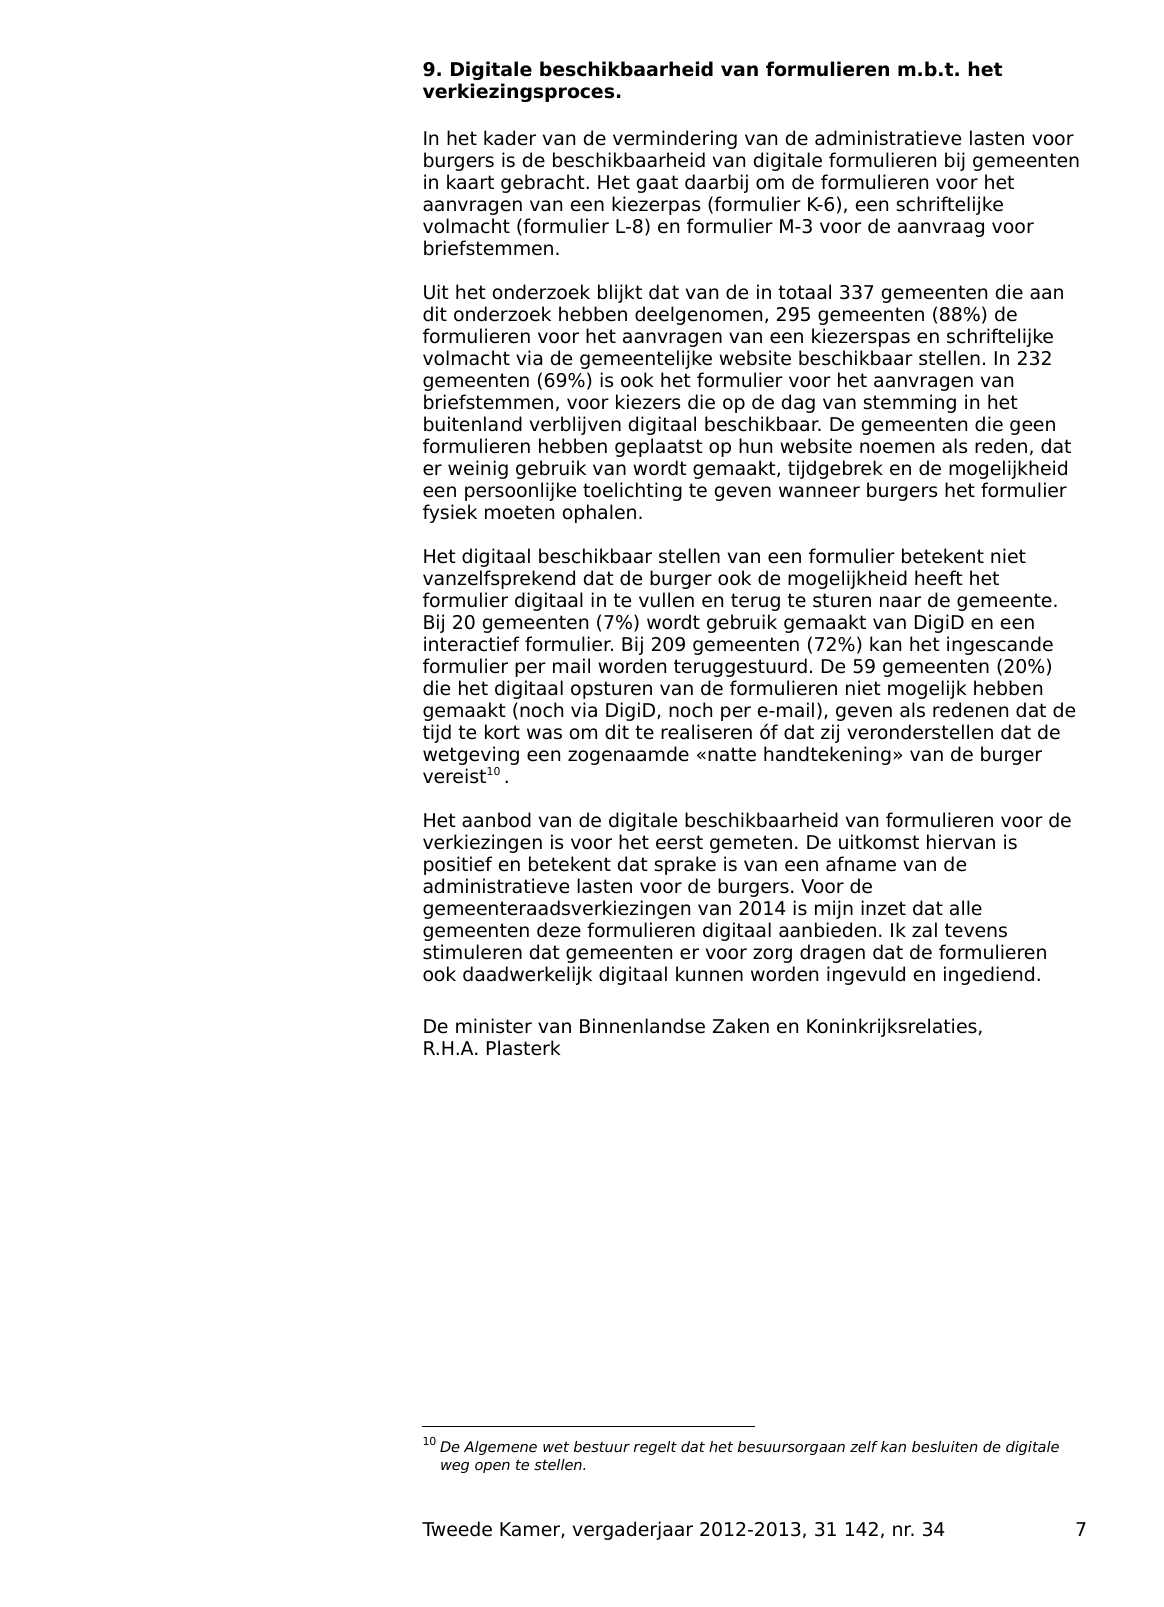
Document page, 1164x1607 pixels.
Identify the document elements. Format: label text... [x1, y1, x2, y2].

text De Algemene wet bestuur regelt dat het besuursorgaan zelf kan besluiten de digitale weg open te stellen. [422, 1435, 1087, 1474]
subtitle 9. Digitale beschikbaarheid van formulieren m.b.t. het verkiezingsproces. [422, 59, 1087, 103]
text In het kader van de vermindering van de administratieve lasten voor burgers is de beschikbaarheid van digitale formulieren bij gemeenten in kaart gebracht. Het gaat daarbij om de formulieren voor het aanvragen van een kiezerpas (formulier K-6), een schriftelijke volmacht (formulier L-8) en formulier M-3 voor de aanvraag voor briefstemmen. [422, 128, 1087, 260]
text De minister van Binnenlandse Zaken en Koninkrijksrelaties, R.H.A. Plasterk [422, 1016, 1087, 1060]
text Uit het onderzoek blijkt dat van de in totaal 337 gemeenten die aan dit onderzoek hebben deelgenomen, 295 gemeenten (88%) de formulieren voor het aanvragen van een kiezerspas en schriftelijke volmacht via de gemeentelijke website beschikbaar stellen. In 232 gemeenten (69%) is ook het formulier voor het aanvragen van briefstemmen, voor kiezers die op de dag van stemming in het buitenland verblijven digitaal beschikbaar. De gemeenten die geen formulieren hebben geplaatst op hun website noemen als reden, dat er weinig gebruik van wordt gemaakt, tijdgebrek en de mogelijkheid een persoonlijke toelichting te geven wanneer burgers het formulier fysiek moeten ophalen. [422, 282, 1087, 524]
text Het digitaal beschikbaar stellen van een formulier betekent niet vanzelfsprekend dat de burger ook de mogelijkheid heeft het formulier digitaal in te vullen en terug te sturen naar de gemeente. Bij 20 gemeenten (7%) wordt gebruik gemaakt van DigiD en een interactief formulier. Bij 209 gemeenten (72%) kan het ingescande formulier per mail worden teruggestuurd. De 59 gemeenten (20%) die het digitaal opsturen van de formulieren niet mogelijk hebben gemaakt (noch via DigiD, noch per e-mail), geven als redenen dat de tijd te kort was om dit te realiseren óf dat zij veronderstellen dat de wetgeving een zogenaamde «natte handtekening» van de burger vereist. [422, 546, 1087, 788]
text Het aanbod van de digitale beschikbaarheid van formulieren voor de verkiezingen is voor het eerst gemeten. De uitkomst hiervan is positief en betekent dat sprake is van een afname van de administratieve lasten voor de burgers. Voor de gemeenteraadsverkiezingen van 2014 is mijn inzet dat alle gemeenten deze formulieren digitaal aanbieden. Ik zal tevens stimuleren dat gemeenten er voor zorg dragen dat de formulieren ook daadwerkelijk digitaal kunnen worden ingevuld en ingediend. [422, 810, 1087, 986]
